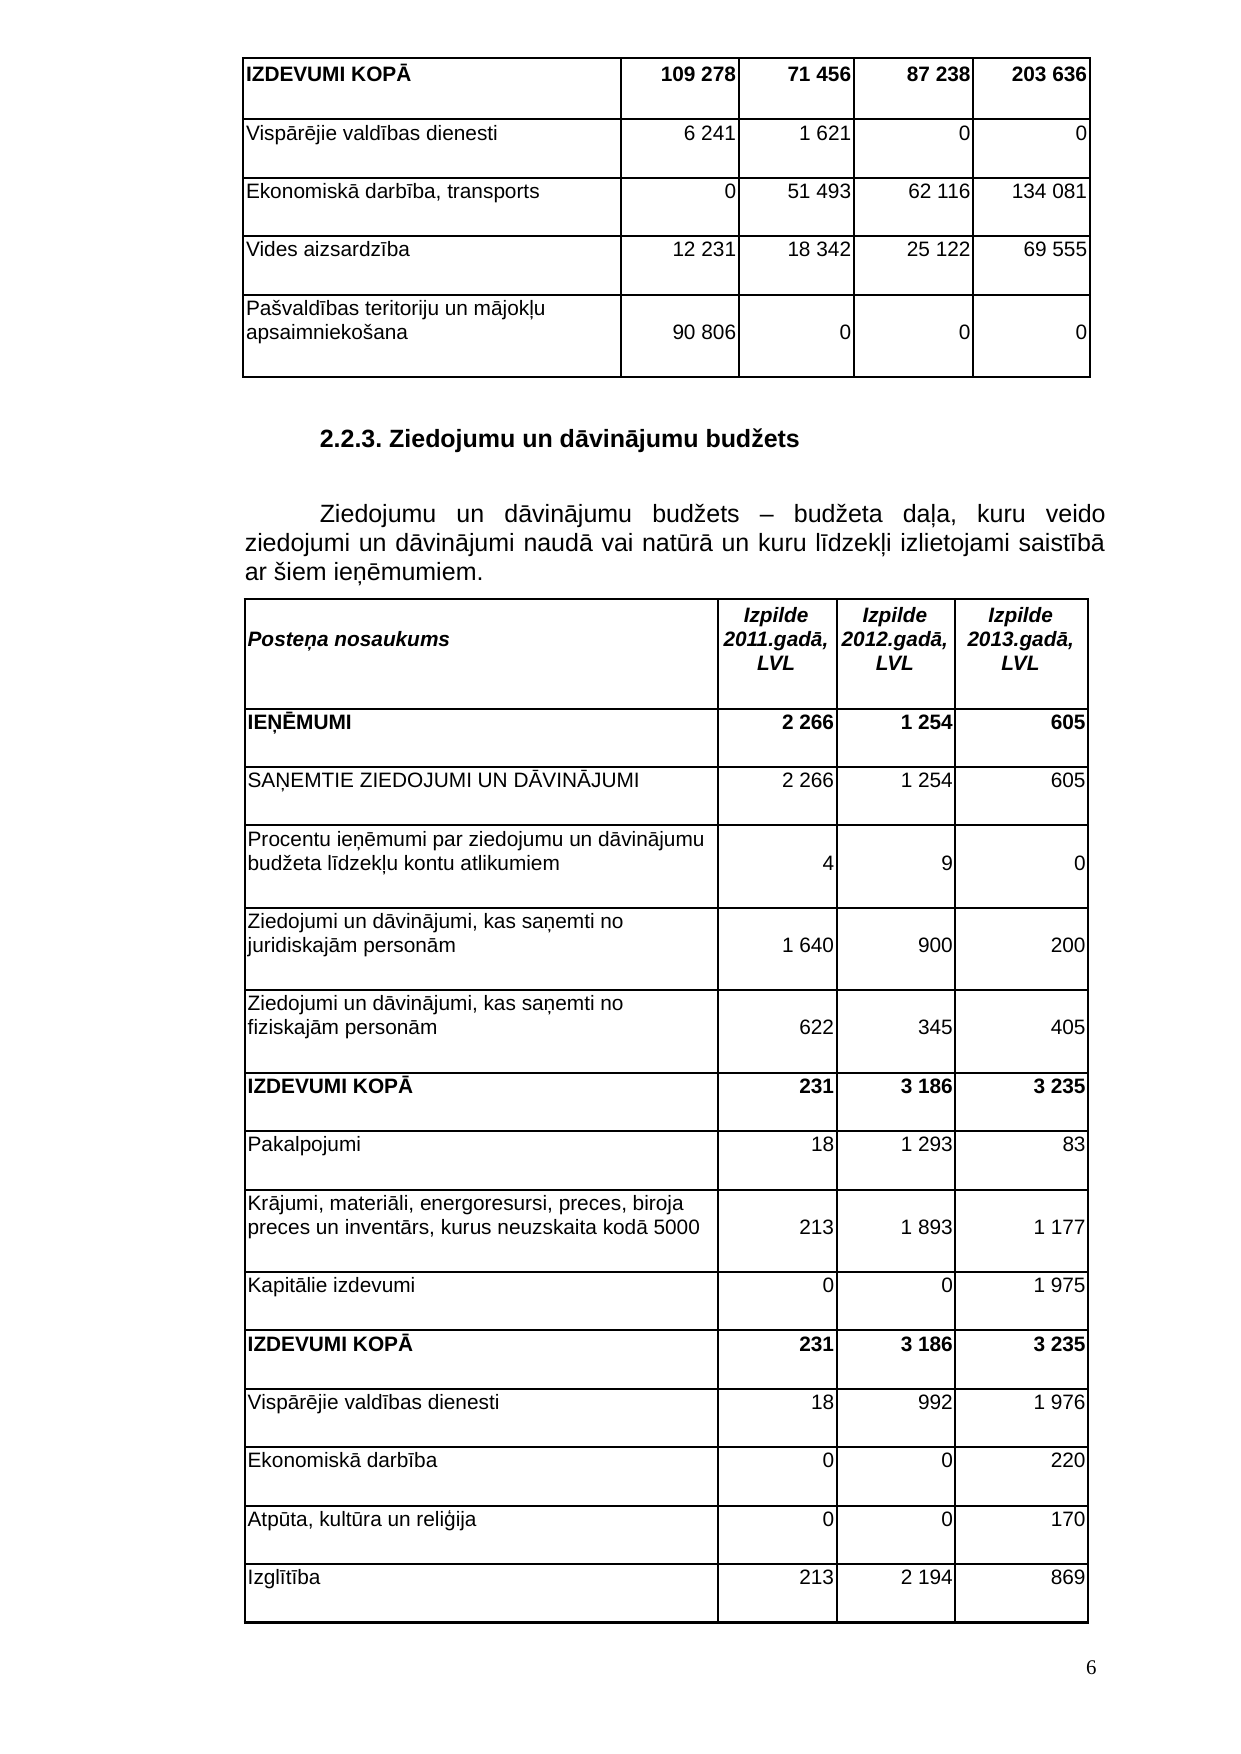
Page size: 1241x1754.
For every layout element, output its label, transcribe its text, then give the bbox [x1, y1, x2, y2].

table_cell 1 621 [740, 120, 853, 177]
table_cell 3 186 [838, 1331, 954, 1388]
table_cell 231 [719, 1074, 836, 1130]
table_cell [739, 378, 757, 383]
table_cell 69 555 [974, 237, 1089, 294]
table_cell 2 266 [719, 768, 836, 824]
table_cell 900 [838, 909, 954, 989]
table_cell 134 081 [974, 179, 1089, 235]
table_cell 109 278 [622, 59, 738, 118]
table_cell 220 [956, 1448, 1087, 1504]
table_cell 213 [719, 1191, 836, 1271]
table_cell 405 [956, 991, 1087, 1072]
table_cell 605 [956, 768, 1087, 824]
table_cell 1 640 [719, 909, 836, 989]
table_cell 1 177 [956, 1191, 1087, 1271]
table_cell 9 [838, 826, 954, 907]
table_cell 200 [956, 909, 1087, 989]
table_cell 213 [719, 1565, 836, 1621]
table_cell [757, 378, 854, 383]
table_cell 605 [956, 710, 1087, 766]
table_cell 0 [622, 179, 738, 235]
table_cell Vispārējie valdības dienesti [244, 120, 620, 177]
table_cell Vides aizsardzība [244, 237, 620, 294]
text 2.2.3. Ziedojumu un dāvinājumu budžets [244, 424, 1107, 453]
table_cell 1 975 [956, 1273, 1087, 1329]
table_cell 71 456 [740, 59, 853, 118]
table_cell [621, 378, 739, 383]
table_header Izpilde 2013.gadā, LVL [956, 600, 1087, 707]
table_cell [973, 378, 1090, 383]
table_cell 1 293 [838, 1132, 954, 1188]
table_cell Pašvaldības teritoriju un mājokļu apsaimniekošana [244, 296, 620, 376]
table_cell IEŅĒMUMI [246, 710, 717, 766]
table_cell 170 [956, 1507, 1087, 1563]
table_cell 622 [719, 991, 836, 1072]
table_cell IZDEVUMI KOPĀ [246, 1331, 717, 1388]
table_cell 0 [974, 296, 1089, 376]
table_header Izpilde 2012.gadā, LVL [838, 600, 954, 707]
table_cell Pakalpojumi [246, 1132, 717, 1188]
table_cell 18 342 [740, 237, 853, 294]
table_cell Kapitālie izdevumi [246, 1273, 717, 1329]
table_cell 4 [719, 826, 836, 907]
table_cell [243, 378, 621, 383]
table_cell Ziedojumi un dāvinājumi, kas saņemti no fiziskajām personām [246, 991, 717, 1072]
table_cell 0 [855, 296, 972, 376]
table_cell 0 [740, 296, 853, 376]
table_cell 0 [838, 1507, 954, 1563]
table_header Posteņa nosaukums [246, 600, 717, 707]
table_cell Izglītība [246, 1565, 717, 1621]
table_cell 6 241 [622, 120, 738, 177]
table_cell 1 893 [838, 1191, 954, 1271]
table_cell IZDEVUMI KOPĀ [246, 1074, 717, 1130]
table_cell Vispārējie valdības dienesti [246, 1390, 717, 1446]
table_cell 83 [956, 1132, 1087, 1188]
table_cell 1 254 [838, 768, 954, 824]
table_cell SAŅEMTIE ZIEDOJUMI UN DĀVINĀJUMI [246, 768, 717, 824]
table_cell 0 [974, 120, 1089, 177]
table_cell 18 [719, 1132, 836, 1188]
table_cell Atpūta, kultūra un reliģija [246, 1507, 717, 1563]
table_cell 3 186 [838, 1074, 954, 1130]
table_cell 0 [838, 1448, 954, 1504]
table_cell 0 [719, 1273, 836, 1329]
table_cell 1 254 [838, 710, 954, 766]
table_cell 203 636 [974, 59, 1089, 118]
table_cell 2 194 [838, 1565, 954, 1621]
table_cell IZDEVUMI KOPĀ [244, 59, 620, 118]
table_cell 0 [838, 1273, 954, 1329]
table_cell 3 235 [956, 1074, 1087, 1130]
table_cell 1 976 [956, 1390, 1087, 1446]
table_cell Ekonomiskā darbība [246, 1448, 717, 1504]
table_cell [858, 378, 963, 383]
table_cell 0 [719, 1448, 836, 1504]
table_cell 90 806 [622, 296, 738, 376]
table_cell 3 235 [956, 1331, 1087, 1388]
table_cell 2 266 [719, 710, 836, 766]
table_cell Ekonomiskā darbība, transports [244, 179, 620, 235]
table_cell 869 [956, 1565, 1087, 1621]
table_cell 62 116 [855, 179, 972, 235]
table_cell 345 [838, 991, 954, 1072]
table_cell 25 122 [855, 237, 972, 294]
table_cell 18 [719, 1390, 836, 1446]
table_cell Krājumi, materiāli, energoresursi, preces, biroja preces un inventārs, kurus neuzskaita kodā 5000 [246, 1191, 717, 1271]
text Ziedojumu un dāvinājumu budžets – budžeta daļa, kuru veido ziedojumi un dāvinājumi naudā vai natūrā un kuru līdzekļi izlietojami saistībā ar šiem ieņēmumiem. [244, 499, 1107, 586]
table_cell 0 [855, 120, 972, 177]
table_cell 231 [719, 1331, 836, 1388]
table_cell Ziedojumi un dāvinājumi, kas saņemti no juridiskajām personām [246, 909, 717, 989]
table_cell 87 238 [855, 59, 972, 118]
table_cell Procentu ieņēmumi par ziedojumu un dāvinājumu budžeta līdzekļu kontu atlikumiem [246, 826, 717, 907]
table_cell 12 231 [622, 237, 738, 294]
table_cell 0 [719, 1507, 836, 1563]
table_cell 51 493 [740, 179, 853, 235]
table_header Izpilde 2011.gadā, LVL [719, 600, 836, 707]
table_cell 0 [956, 826, 1087, 907]
table_cell 992 [838, 1390, 954, 1446]
